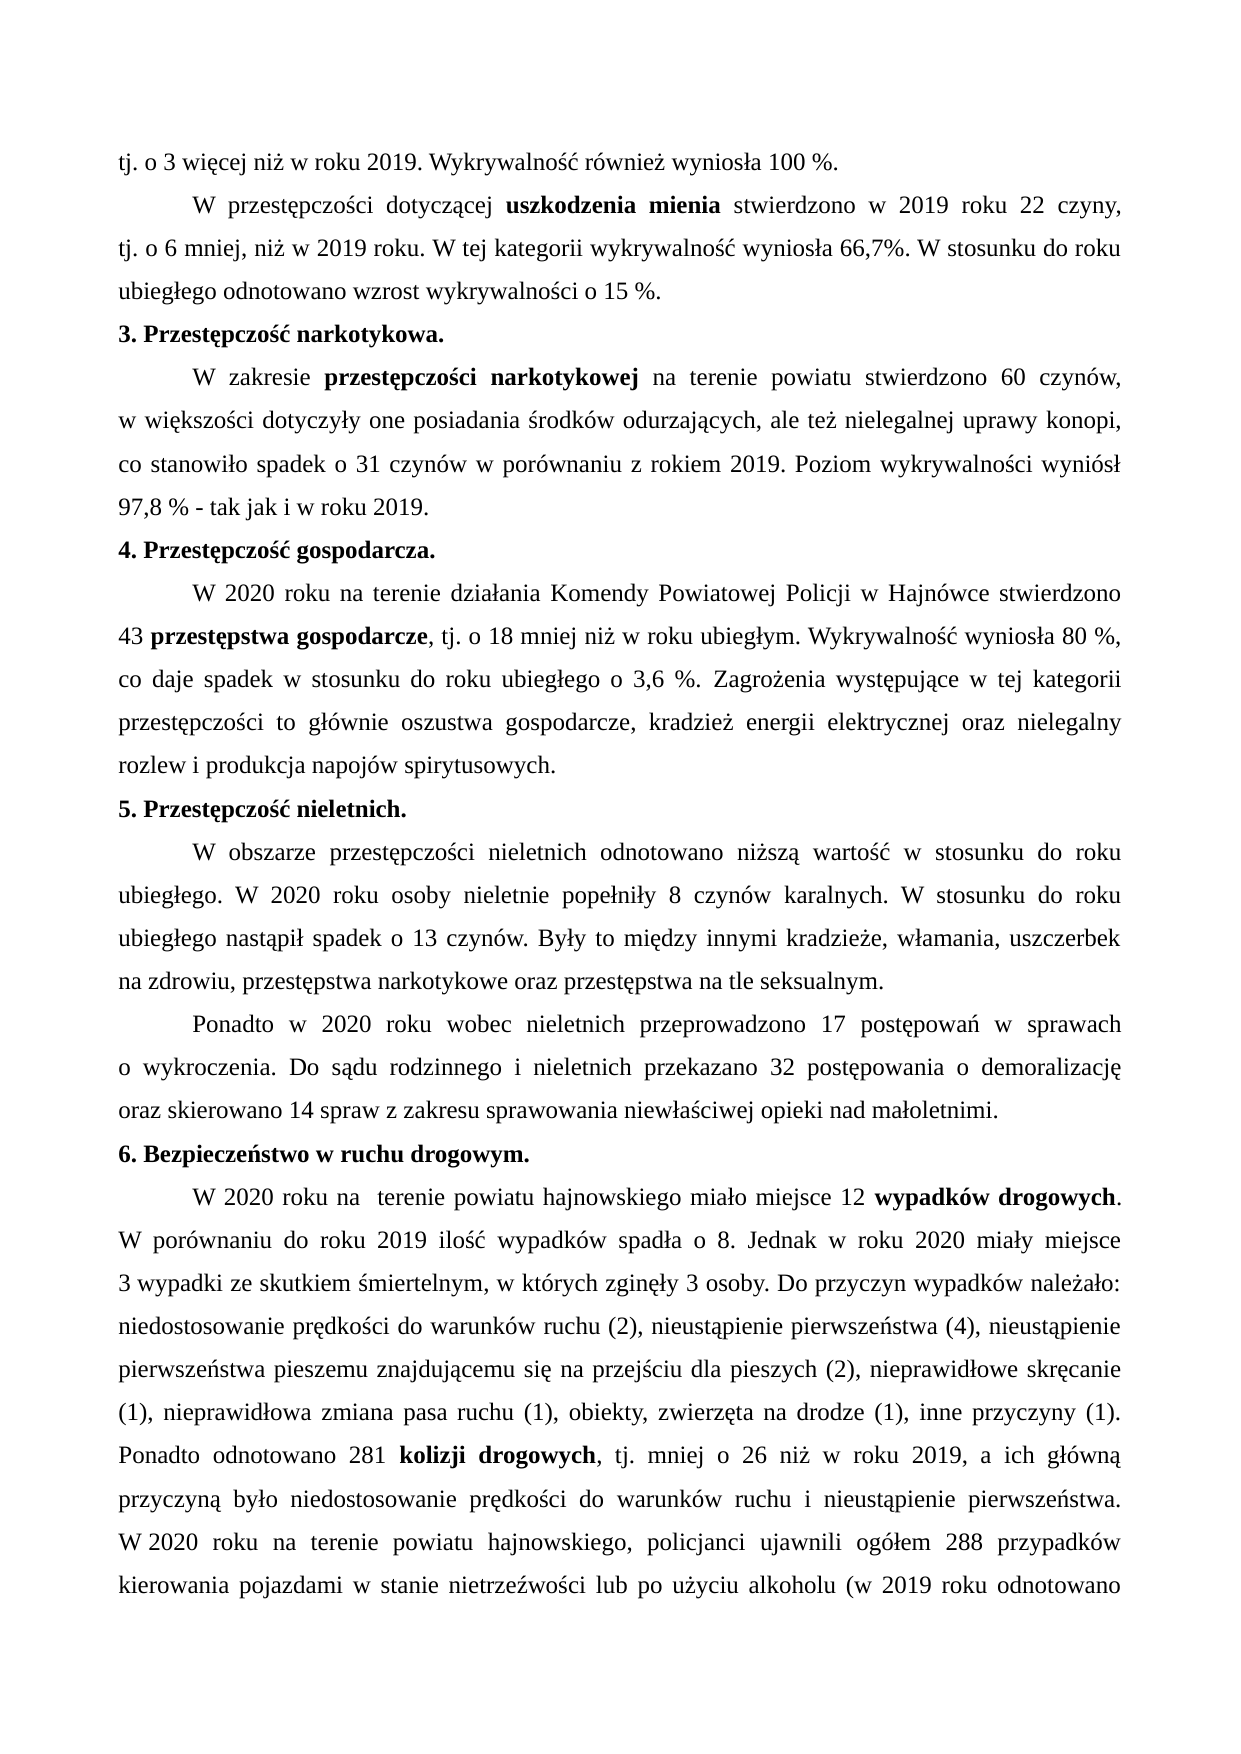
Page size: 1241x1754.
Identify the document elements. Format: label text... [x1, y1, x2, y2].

text tj. o 3 więcej niż w roku 2019. Wykrywalność również wyniosła 100 %. [118, 147, 1122, 176]
text 6. Bezpieczeństwo w ruchu drogowym. [118, 1139, 1122, 1167]
text W przestępczości dotyczącej uszkodzenia mienia stwierdzono w 2019 roku 22 czyny, tj. o 6 mniej, niż w 2019 roku. W tej kategorii wykrywalność wyniosła 66,7%. W stosunku do roku ubiegłego odnotowano wzrost wykrywalności o 15 %. [118, 190, 1122, 305]
text W 2020 roku na terenie działania Komendy Powiatowej Policji w Hajnówce stwierdzono 43 przestępstwa gospodarcze, tj. o 18 mniej niż w roku ubiegłym. Wykrywalność wyniosła 80 %, co daje spadek w stosunku do roku ubiegłego o 3,6 %. Zagrożenia występujące w tej kategorii przestępczości to głównie oszustwa gospodarcze, kradzież energii elektrycznej oraz nielegalny rozlew i produkcja napojów spirytusowych. [118, 578, 1122, 779]
text W obszarze przestępczości nieletnich odnotowano niższą wartość w stosunku do roku ubiegłego. W 2020 roku osoby nieletnie popełniły 8 czynów karalnych. W stosunku do roku ubiegłego nastąpił spadek o 13 czynów. Były to między innymi kradzieże, włamania, uszczerbek na zdrowiu, przestępstwa narkotykowe oraz przestępstwa na tle seksualnym. [118, 837, 1122, 995]
text Ponadto w 2020 roku wobec nieletnich przeprowadzono 17 postępowań w sprawach o wykroczenia. Do sądu rodzinnego i nieletnich przekazano 32 postępowania o demoralizację oraz skierowano 14 spraw z zakresu sprawowania niewłaściwej opieki nad małoletnimi. [118, 1009, 1122, 1124]
text 5. Przestępczość nieletnich. [118, 794, 1122, 822]
text W 2020 roku na terenie powiatu hajnowskiego miało miejsce 12 wypadków drogowych. W porównaniu do roku 2019 ilość wypadków spadła o 8. Jednak w roku 2020 miały miejsce 3 wypadki ze skutkiem śmiertelnym, w których zginęły 3 osoby. Do przyczyn wypadków należało: niedostosowanie prędkości do warunków ruchu (2), nieustąpienie pierwszeństwa (4), nieustąpienie pierwszeństwa pieszemu znajdującemu się na przejściu dla pieszych (2), nieprawidłowe skręcanie (1), nieprawidłowa zmiana pasa ruchu (1), obiekty, zwierzęta na drodze (1), inne przyczyny (1). Ponadto odnotowano 281 kolizji drogowych, tj. mniej o 26 niż w roku 2019, a ich główną przyczyną było niedostosowanie prędkości do warunków ruchu i nieustąpienie pierwszeństwa. W 2020 roku na terenie powiatu hajnowskiego, policjanci ujawnili ogółem 288 przypadków kierowania pojazdami w stanie nietrzeźwości lub po użyciu alkoholu (w 2019 roku odnotowano [118, 1182, 1122, 1599]
text W zakresie przestępczości narkotykowej na terenie powiatu stwierdzono 60 czynów, w większości dotyczyły one posiadania środków odurzających, ale też nielegalnej uprawy konopi, co stanowiło spadek o 31 czynów w porównaniu z rokiem 2019. Poziom wykrywalności wyniósł 97,8 % - tak jak i w roku 2019. [118, 362, 1122, 521]
text 4. Przestępczość gospodarcza. [118, 535, 1122, 564]
text 3. Przestępczość narkotykowa. [118, 319, 1122, 348]
